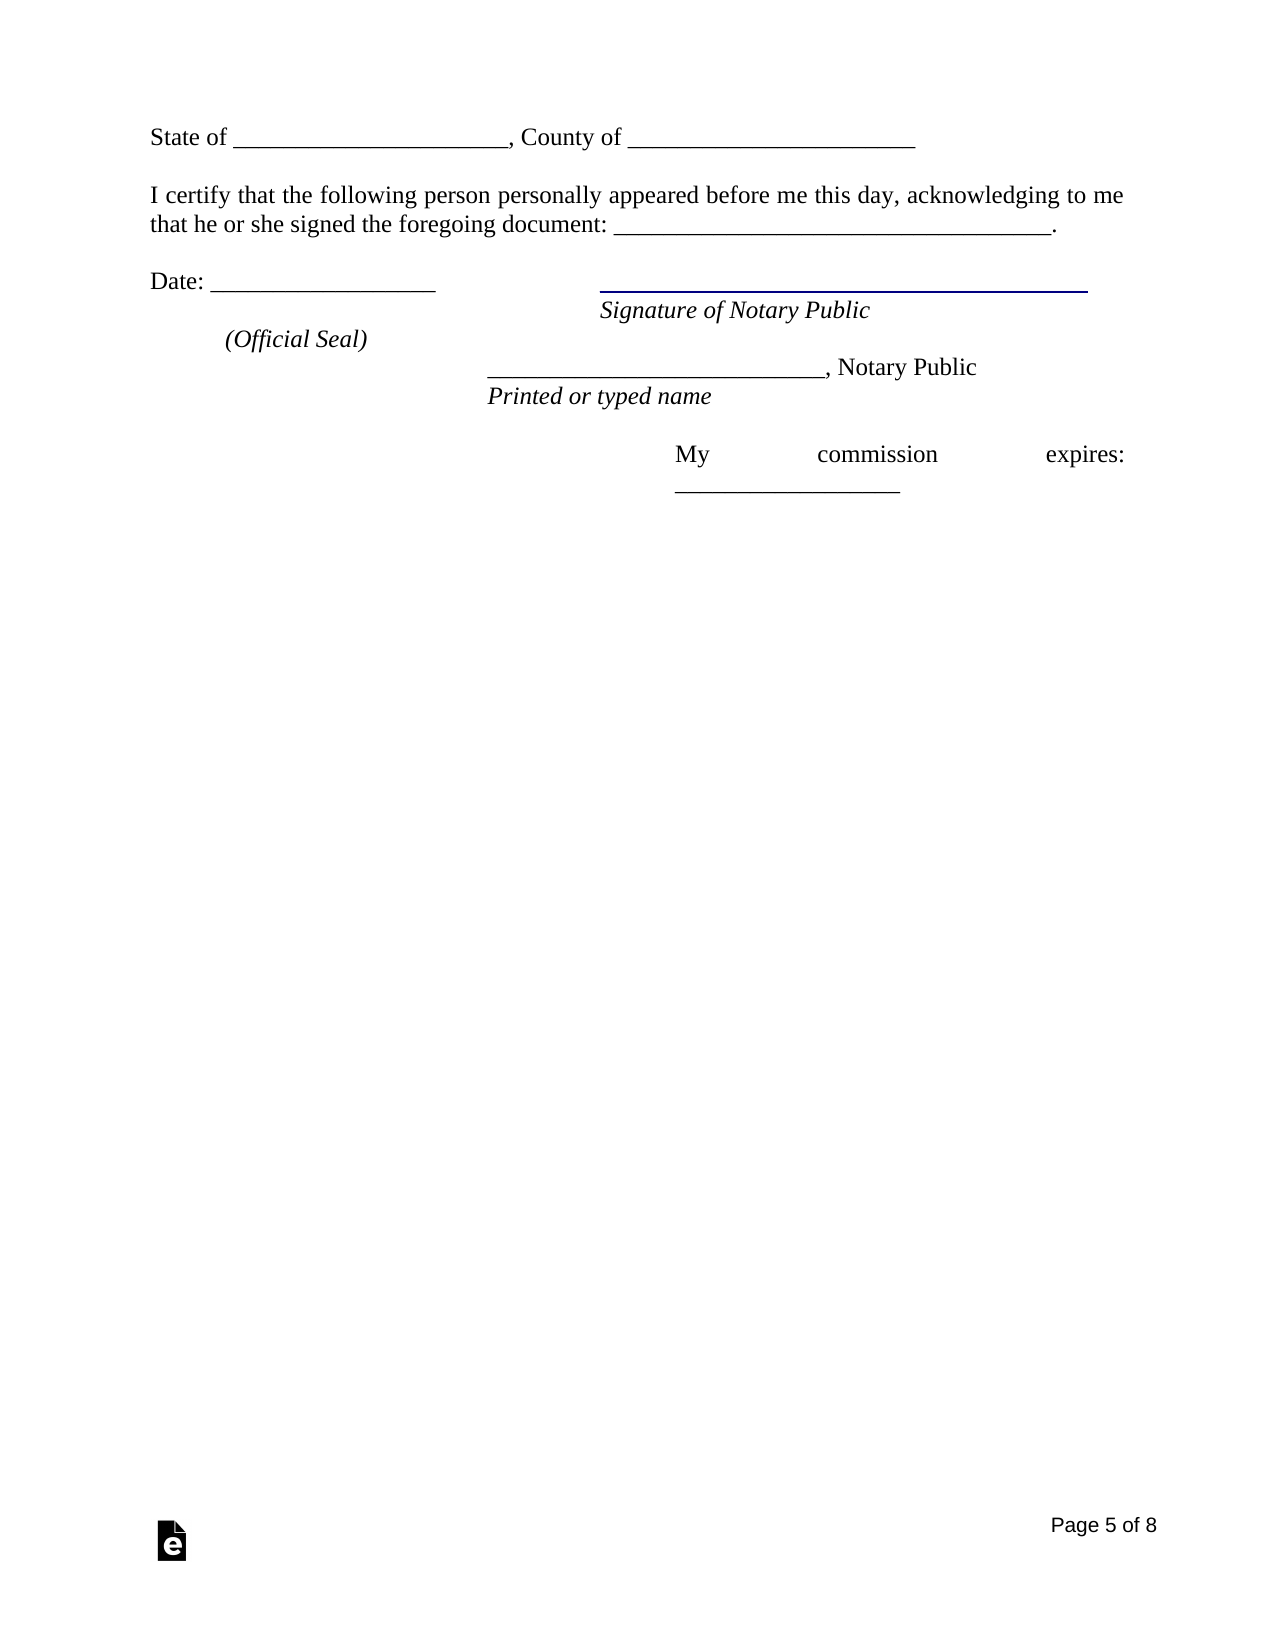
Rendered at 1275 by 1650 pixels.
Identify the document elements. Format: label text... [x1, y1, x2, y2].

text State of ______________________, County of _______________________ [150, 122, 1125, 151]
text ___________________________, Notary Public [487, 352, 1125, 381]
text My commission expires: __________________ [675, 439, 1125, 496]
text I certify that the following person personally appeared before me this day, acknowledging to me that he or she signed the foregoing document: ___________________________________. [150, 180, 1125, 237]
text (Official Seal) [150, 324, 1125, 352]
text Printed or typed name [487, 381, 1125, 410]
text Date: __________________ _______________________________________ [150, 266, 1125, 295]
text Signature of Notary Public [525, 295, 1125, 324]
